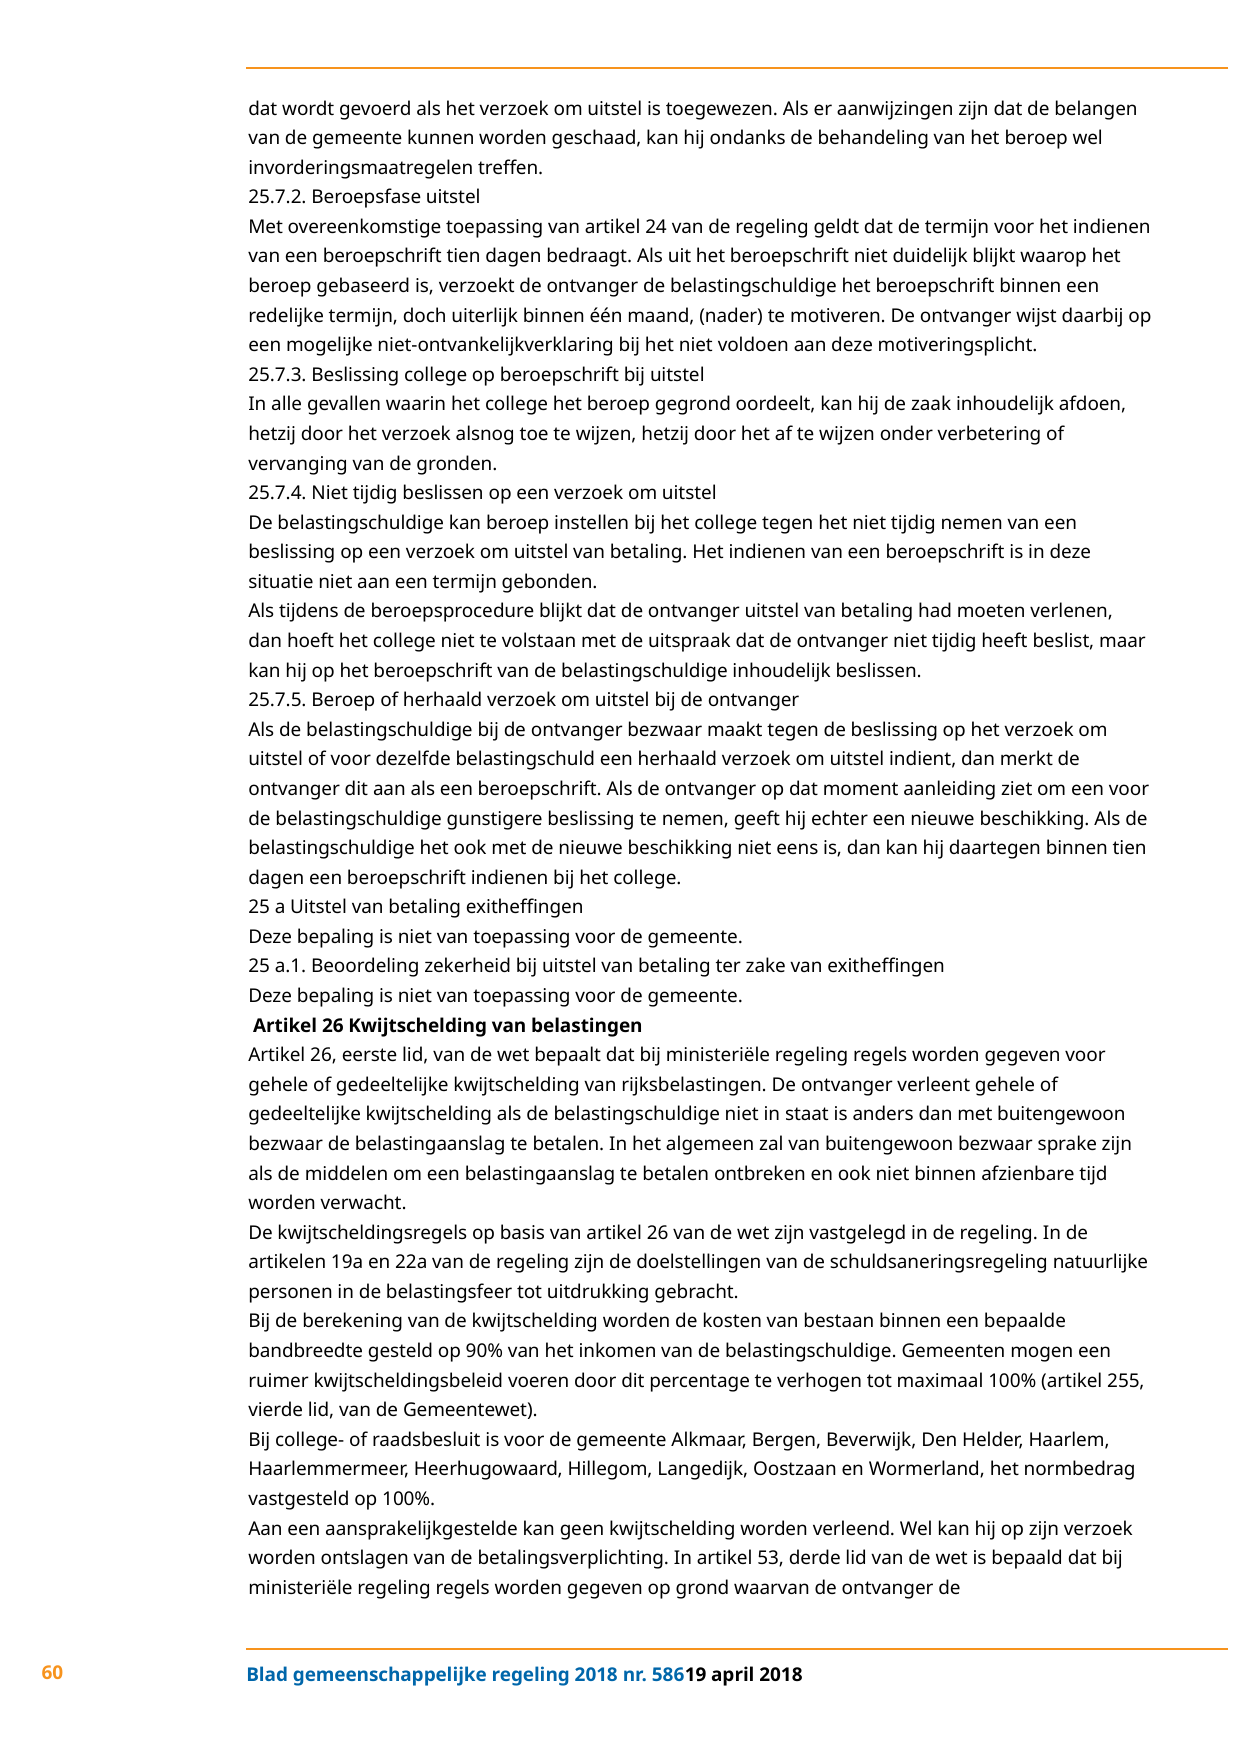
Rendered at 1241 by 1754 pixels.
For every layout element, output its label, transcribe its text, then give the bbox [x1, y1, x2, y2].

text In alle gevallen waarin het college het beroep gegrond oordeelt, kan hij de zaak inhoudelijk afdoen, hetzij door het verzoek alsnog toe te wijzen, hetzij door het af te wijzen onder verbetering of vervanging van de gronden. [248, 391, 1152, 476]
text De kwijtscheldingsregels op basis van artikel 26 van de wet zijn vastgelegd in de regeling. In de artikelen 19a en 22a van de regeling zijn de doelstellingen van de schuldsaneringsregeling natuurlijke personen in de belastingsfeer tot uitdrukking gebracht. [248, 1219, 1152, 1304]
picture [41, 47, 231, 172]
text 25.7.5. Beroep of herhaald verzoek om uitstel bij de ontvanger [248, 686, 1152, 712]
text Bij de berekening van de kwijtschelding worden de kosten van bestaan binnen een bepaalde bandbreedte gesteld op 90% van het inkomen van de belastingschuldige. Gemeenten mogen een ruimer kwijtscheldingsbeleid voeren door dit percentage te verhogen tot maximaal 100% (artikel 255, vierde lid, van de Gemeentewet). [248, 1308, 1152, 1422]
text 25 a.1. Beoordeling zekerheid bij uitstel van betaling ter zake van exitheffingen [248, 953, 1152, 978]
text 25 a Uitstel van betaling exitheffingen [248, 893, 1152, 919]
text dat wordt gevoerd als het verzoek om uitstel is toegewezen. Als er aanwijzingen zijn dat de belangen van de gemeente kunnen worden geschaad, kan hij ondanks de behandeling van het beroep wel invorderingsmaatregelen treffen. [248, 95, 1152, 180]
text Aan een aansprakelijkgestelde kan geen kwijtschelding worden verleend. Wel kan hij op zijn verzoek worden ontslagen van de betalingsverplichting. In artikel 53, derde lid van de wet is bepaald dat bij ministeriële regeling regels worden gegeven op grond waarvan de ontvanger de [248, 1515, 1152, 1600]
text Deze bepaling is niet van toepassing voor de gemeente. [248, 923, 1152, 949]
text Deze bepaling is niet van toepassing voor de gemeente. [248, 982, 1152, 1008]
text Met overeenkomstige toepassing van artikel 24 van de regeling geldt dat de termijn voor het indienen van een beroepschrift tien dagen bedraagt. Als uit het beroepschrift niet duidelijk blijkt waarop het beroep gebaseerd is, verzoekt de ontvanger de belastingschuldige het beroepschrift binnen een redelijke termijn, doch uiterlijk binnen één maand, (nader) te motiveren. De ontvanger wijst daarbij op een mogelijke niet-ontvankelijkverklaring bij het niet voldoen aan deze motiveringsplicht. [248, 213, 1152, 357]
text Artikel 26, eerste lid, van de wet bepaalt dat bij ministeriële regeling regels worden gegeven voor gehele of gedeeltelijke kwijtschelding van rijksbelastingen. De ontvanger verleent gehele of gedeeltelijke kwijtschelding als de belastingschuldige niet in staat is anders dan met buitengewoon bezwaar de belastingaanslag te betalen. In het algemeen zal van buitengewoon bezwaar sprake zijn als de middelen om een belastingaanslag te betalen ontbreken en ook niet binnen afzienbare tijd worden verwacht. [248, 1041, 1152, 1215]
text Bij college- of raadsbesluit is voor de gemeente Alkmaar, Bergen, Beverwijk, Den Helder, Haarlem, Haarlemmermeer, Heerhugowaard, Hillegom, Langedijk, Oostzaan en Wormerland, het normbedrag vastgesteld op 100%. [248, 1426, 1152, 1511]
text De belastingschuldige kan beroep instellen bij het college tegen het niet tijdig nemen van een beslissing op een verzoek om uitstel van betaling. Het indienen van een beroepschrift is in deze situatie niet aan een termijn gebonden. [248, 509, 1152, 594]
text 25.7.4. Niet tijdig beslissen op een verzoek om uitstel [248, 479, 1152, 505]
text 25.7.2. Beroepsfase uitstel [248, 183, 1152, 209]
text Als de belastingschuldige bij de ontvanger bezwaar maakt tegen de beslissing op het verzoek om uitstel of voor dezelfde belastingschuld een herhaald verzoek om uitstel indient, dan merkt de ontvanger dit aan als een beroepschrift. Als de ontvanger op dat moment aanleiding ziet om een voor de belastingschuldige gunstigere beslissing te nemen, geeft hij echter een nieuwe beschikking. Als de belastingschuldige het ook met de nieuwe beschikking niet eens is, dan kan hij daartegen binnen tien dagen een beroepschrift indienen bij het college. [248, 716, 1152, 890]
text 25.7.3. Beslissing college op beroepschrift bij uitstel [248, 361, 1152, 387]
text Artikel 26 Kwijtschelding van belastingen [248, 1012, 1152, 1038]
text Als tijdens de beroepsprocedure blijkt dat de ontvanger uitstel van betaling had moeten verlenen, dan hoeft het college niet te volstaan met de uitspraak dat de ontvanger niet tijdig heeft beslist, maar kan hij op het beroepschrift van de belastingschuldige inhoudelijk beslissen. [248, 598, 1152, 683]
